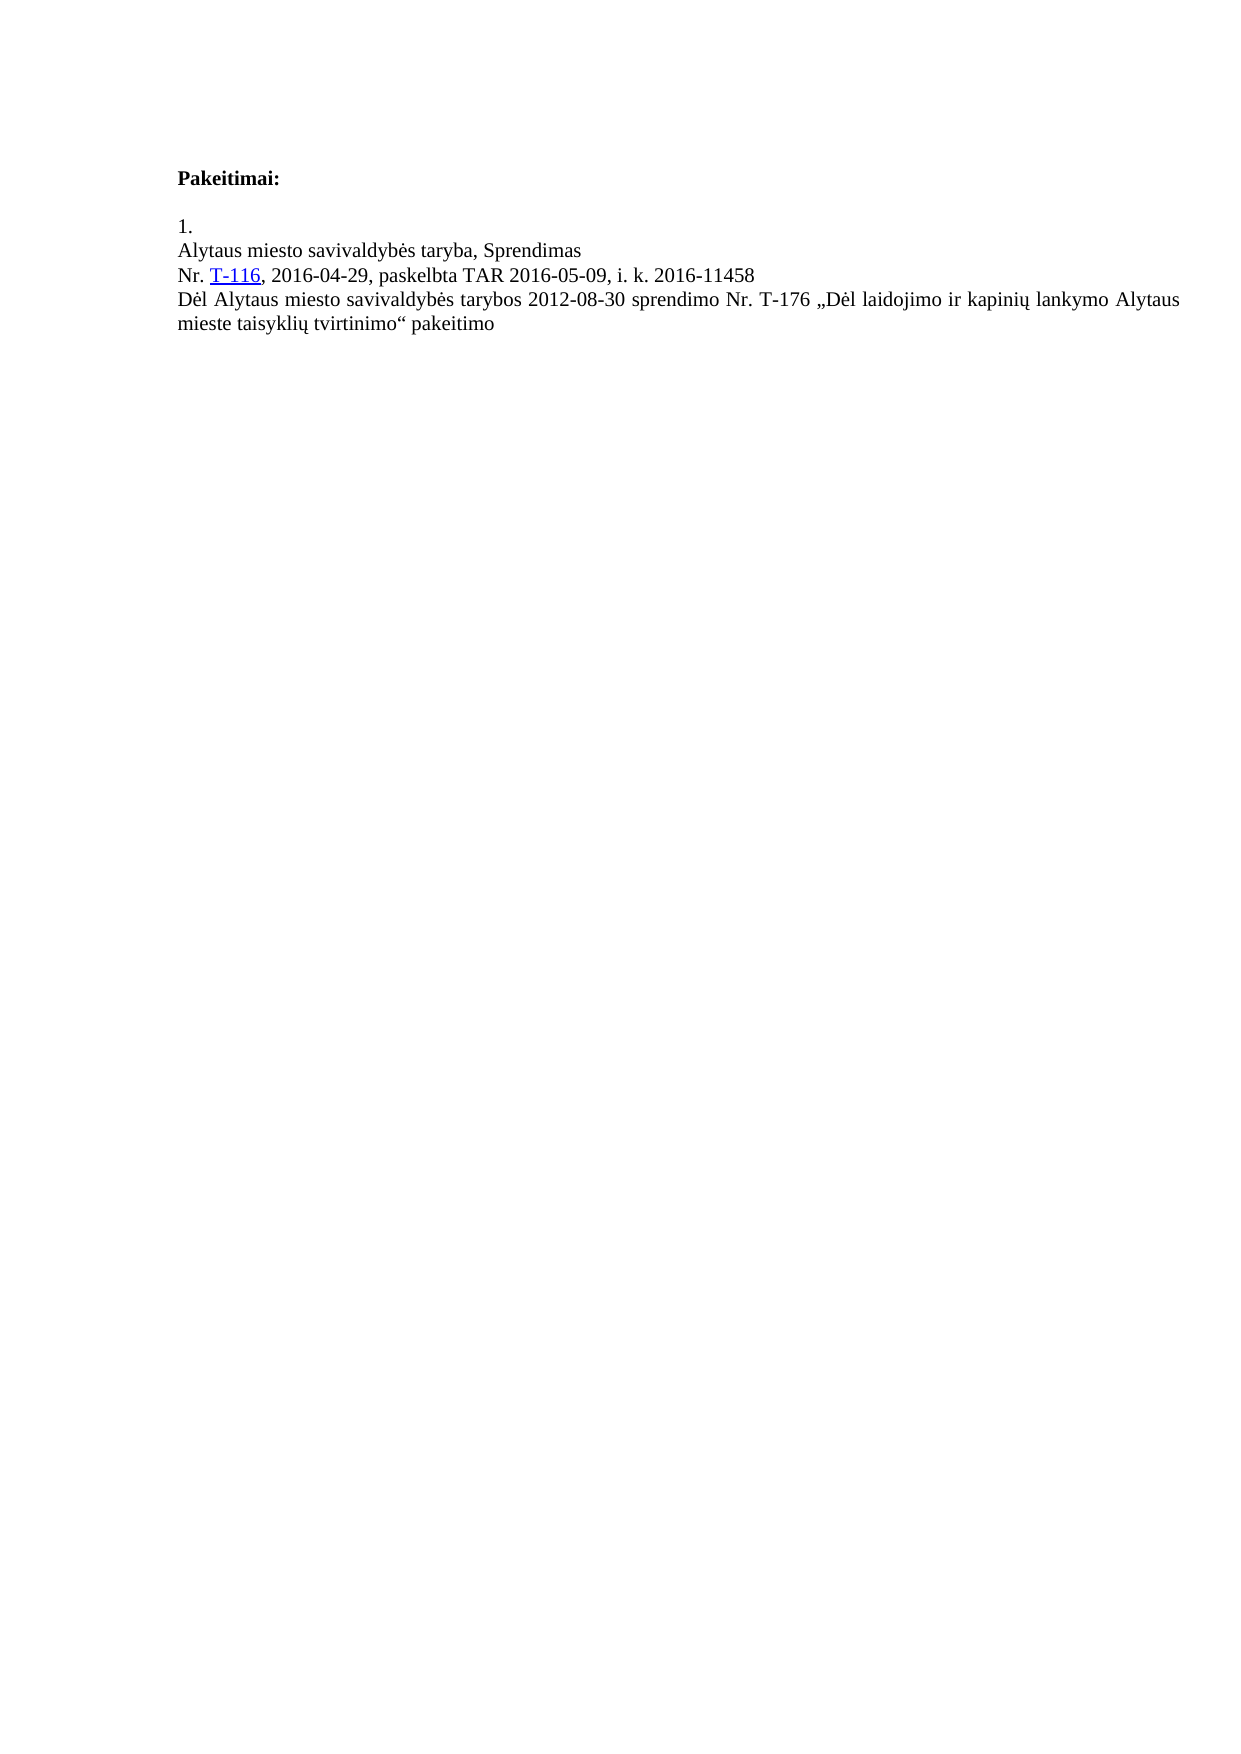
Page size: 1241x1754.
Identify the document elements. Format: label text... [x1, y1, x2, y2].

text Nr. T-116, 2016-04-29, paskelbta TAR 2016-05-09, i. k. 2016-11458 [177, 262, 1181, 287]
text Dėl Alytaus miesto savivaldybės tarybos 2012-08-30 sprendimo Nr. T-176 „Dėl laidojimo ir kapinių lankymo Alytaus mieste taisyklių tvirtinimo“ pakeitimo [177, 287, 1181, 335]
text 1. [177, 214, 1181, 238]
text Alytaus miesto savivaldybės taryba, Sprendimas [177, 238, 1181, 262]
text Pakeitimai: [177, 166, 1181, 190]
